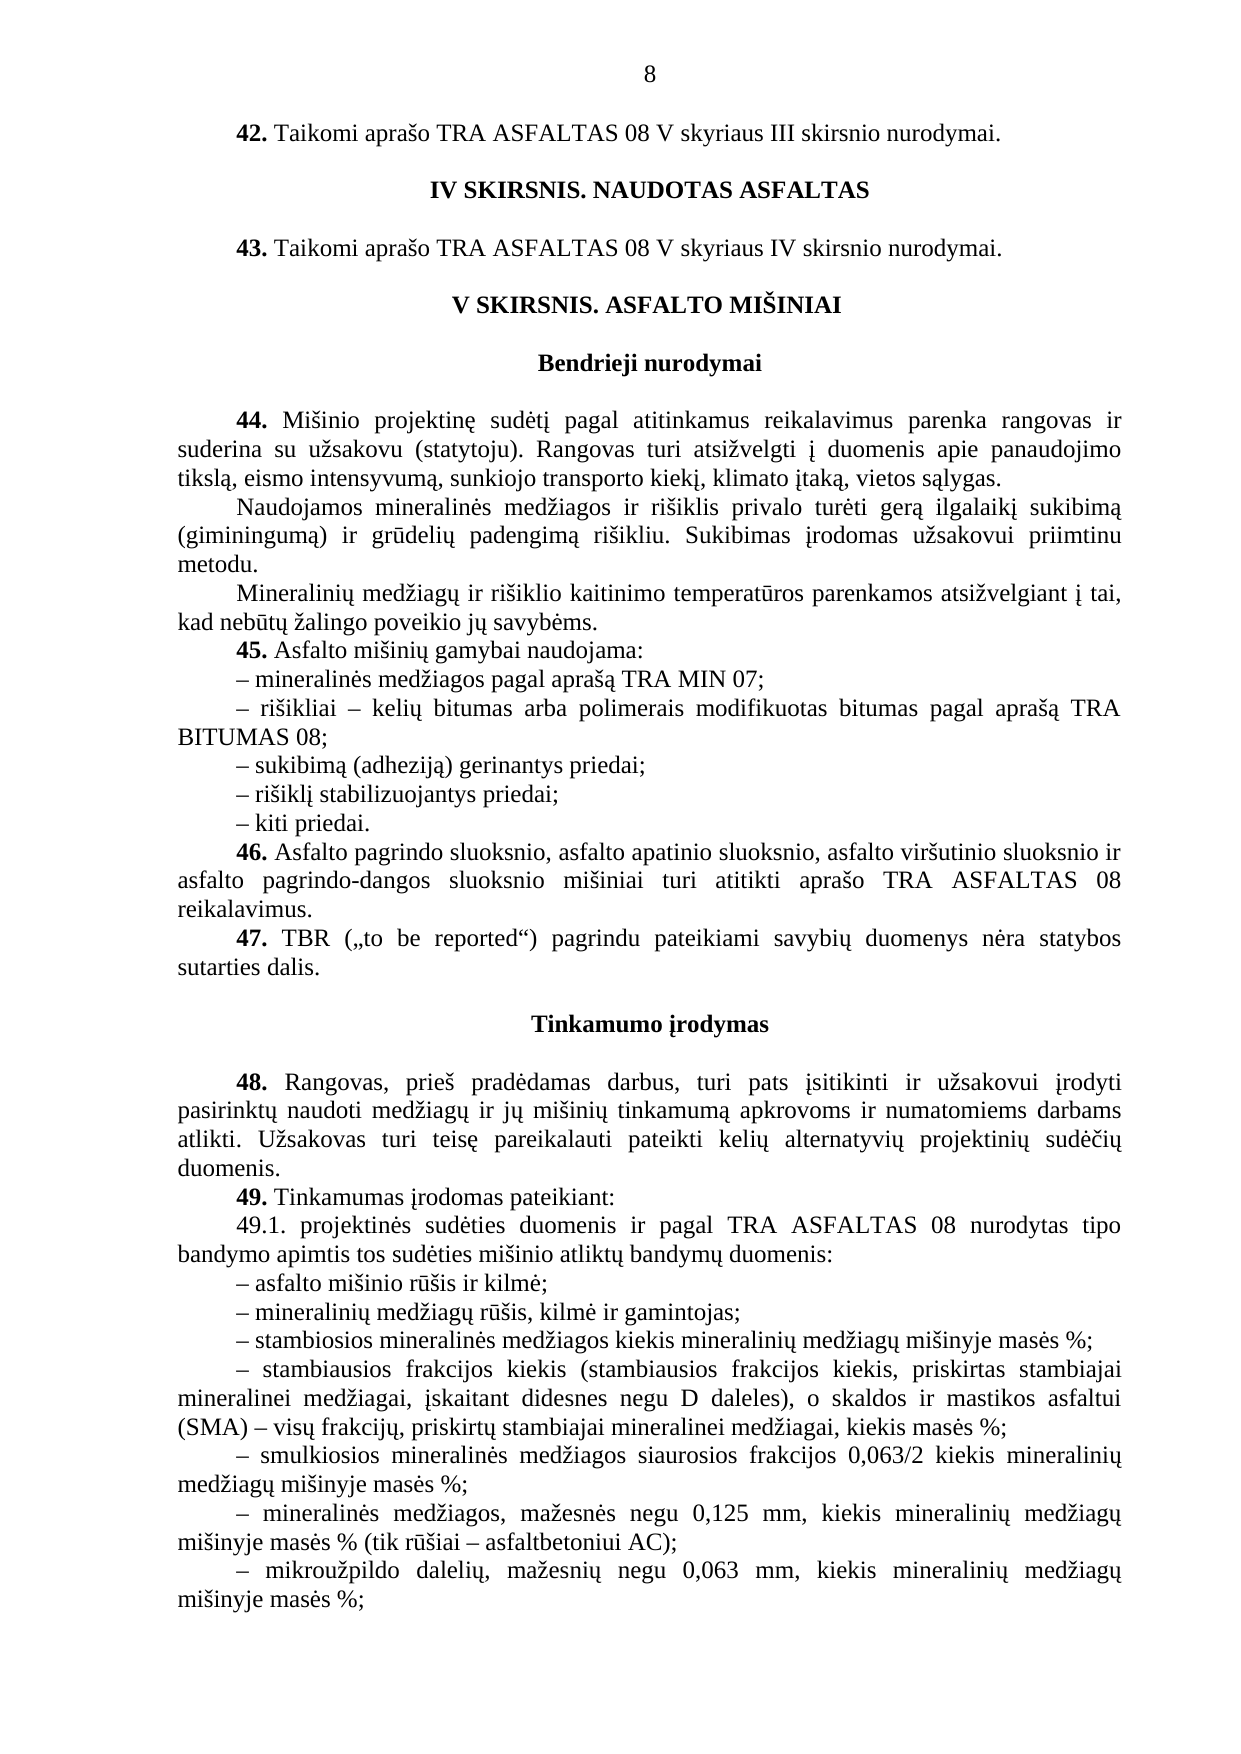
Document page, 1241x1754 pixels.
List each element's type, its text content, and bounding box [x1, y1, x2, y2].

text 47. TBR („to be reported“) pagrindu pateikiami savybių duomenys nėra statybos sutarties dalis. [177, 923, 1122, 981]
text – mikroužpildo dalelių, mažesnių negu 0,063 mm, kiekis mineralinių medžiagų mišinyje masės %; [177, 1556, 1122, 1613]
text – stambiosios mineralinės medžiagos kiekis mineralinių medžiagų mišinyje masės %; [177, 1326, 1122, 1354]
text Tinkamumo įrodymas [177, 1009, 1122, 1038]
text 46. Asfalto pagrindo sluoksnio, asfalto apatinio sluoksnio, asfalto viršutinio sluoksnio ir asfalto pagrindo-dangos sluoksnio mišiniai turi atitikti aprašo TRA ASFALTAS 08 reikalavimus. [177, 837, 1122, 923]
text – stambiausios frakcijos kiekis (stambiausios frakcijos kiekis, priskirtas stambiajai mineralinei medžiagai, įskaitant didesnes negu D daleles), o skaldos ir mastikos asfaltui (SMA) – visų frakcijų, priskirtų stambiajai mineralinei medžiagai, kiekis masės %; [177, 1354, 1122, 1441]
text 49. Tinkamumas įrodomas pateikiant: [177, 1182, 1122, 1211]
text – sukibimą (adheziją) gerinantys priedai; [177, 751, 1122, 779]
text 43. Taikomi aprašo TRA ASFALTAS 08 V skyriaus IV skirsnio nurodymai. [177, 233, 1122, 262]
text – mineralinės medžiagos pagal aprašą TRA MIN 07; [177, 664, 1122, 693]
text – asfalto mišinio rūšis ir kilmė; [177, 1268, 1122, 1297]
text – smulkiosios mineralinės medžiagos siaurosios frakcijos 0,063/2 kiekis mineralinių medžiagų mišinyje masės %; [177, 1441, 1122, 1498]
text – kiti priedai. [177, 808, 1122, 837]
text Naudojamos mineralinės medžiagos ir rišiklis privalo turėti gerą ilgalaikį sukibimą (giminingumą) ir grūdelių padengimą rišikliu. Sukibimas įrodomas užsakovui priimtinu metodu. [177, 492, 1122, 578]
text V SKIRSNIS. ASFALTO MIŠINIAI [177, 291, 1122, 319]
text – rišikliai – kelių bitumas arba polimerais modifikuotas bitumas pagal aprašą TRA BITUMAS 08; [177, 693, 1122, 751]
text Bendrieji nurodymai [177, 348, 1122, 377]
text Mineralinių medžiagų ir rišiklio kaitinimo temperatūros parenkamos atsižvelgiant į tai, kad nebūtų žalingo poveikio jų savybėms. [177, 578, 1122, 636]
text IV SKIRSNIS. NAUDOTAS ASFALTAS [177, 176, 1122, 204]
text – rišiklį stabilizuojantys priedai; [177, 779, 1122, 808]
text – mineralinės medžiagos, mažesnės negu 0,125 mm, kiekis mineralinių medžiagų mišinyje masės % (tik rūšiai – asfaltbetoniui AC); [177, 1498, 1122, 1556]
text 42. Taikomi aprašo TRA ASFALTAS 08 V skyriaus III skirsnio nurodymai. [177, 118, 1122, 147]
text 48. Rangovas, prieš pradėdamas darbus, turi pats įsitikinti ir užsakovui įrodyti pasirinktų naudoti medžiagų ir jų mišinių tinkamumą apkrovoms ir numatomiems darbams atlikti. Užsakovas turi teisę pareikalauti pateikti kelių alternatyvių projektinių sudėčių duomenis. [177, 1067, 1122, 1182]
text 44. Mišinio projektinę sudėtį pagal atitinkamus reikalavimus parenka rangovas ir suderina su užsakovu (statytoju). Rangovas turi atsižvelgti į duomenis apie panaudojimo tikslą, eismo intensyvumą, sunkiojo transporto kiekį, klimato įtaką, vietos sąlygas. [177, 406, 1122, 492]
text 49.1. projektinės sudėties duomenis ir pagal TRA ASFALTAS 08 nurodytas tipo bandymo apimtis tos sudėties mišinio atliktų bandymų duomenis: [177, 1211, 1122, 1268]
text 45. Asfalto mišinių gamybai naudojama: [177, 636, 1122, 664]
text – mineralinių medžiagų rūšis, kilmė ir gamintojas; [177, 1297, 1122, 1326]
